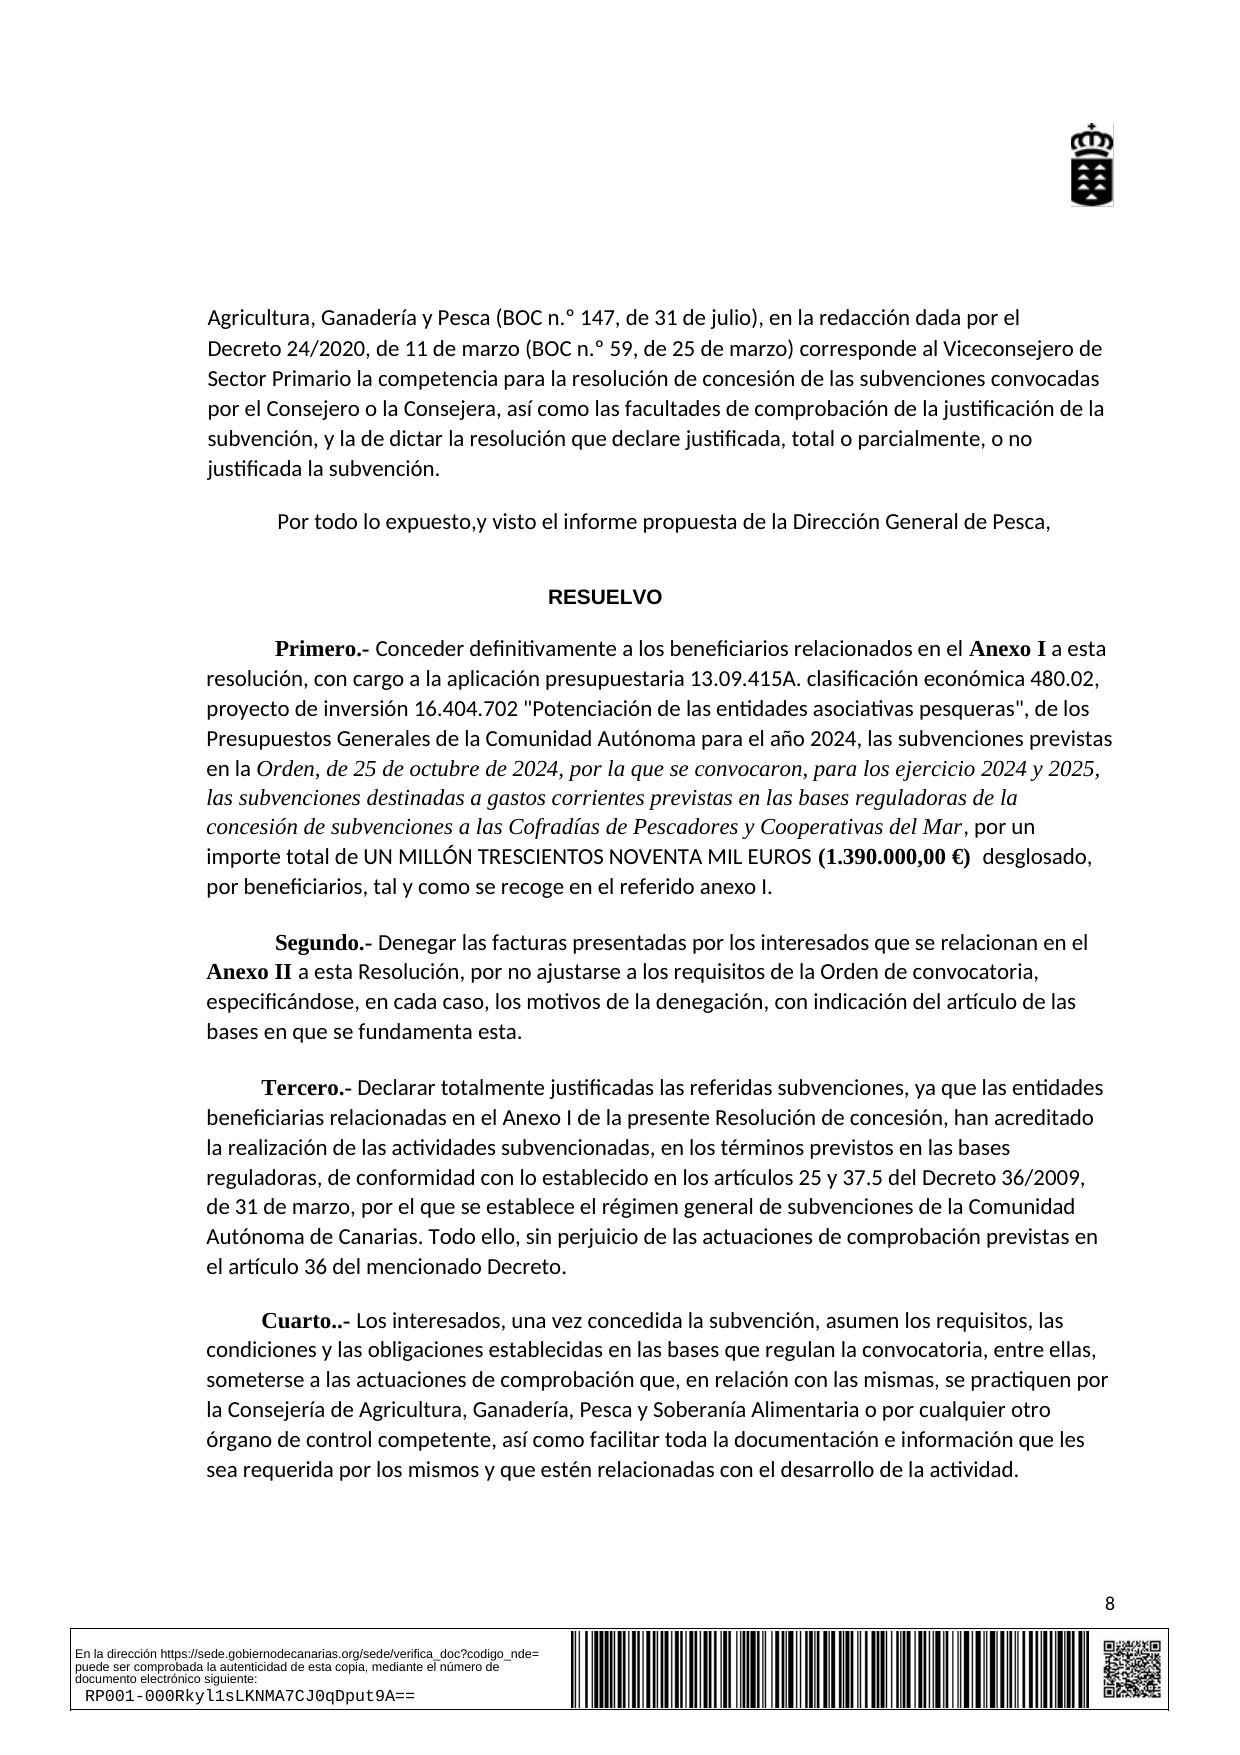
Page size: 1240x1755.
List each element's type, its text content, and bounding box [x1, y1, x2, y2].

text Decreto 24/2020, de 11 de marzo (BOC n.º 59, de 25 de marzo) corresponde al Viceconsejero de Sector Primario la competencia para la resolución de concesión de las subvenciones convocadas por el Consejero o la Consejera, así como las facultades de comprobación de la justificación de la subvención, y la de dictar la resolución que declare justificada, total o parcialmente, o no justificada la subvención. [207, 334, 1114, 482]
text Segundo.- Denegar las facturas presentadas por los interesados que se relacionan en el Anexo II a esta Resolución, por no ajustarse a los requisitos de la Orden de convocatoria, especificándose, en cada caso, los motivos de la denegación, con indicación del artículo de las bases en que se fundamenta esta. [206, 928, 1114, 1045]
text Tercero.- Declarar totalmente justificadas las referidas subvenciones, ya que las entidades beneficiarias relacionadas en el Anexo I de la presente Resolución de concesión, han acreditado la realización de las actividades subvencionadas, en los términos previstos en las bases reguladoras, de conformidad con lo establecido en los artículos 25 y 37.5 del Decreto 36/2009, de 31 de marzo, por el que se establece el régimen general de subvenciones de la Comunidad Autónoma de Canarias. Todo ello, sin perjuicio de las actuaciones de comprobación previstas en el artículo 36 del mencionado Decreto. [206, 1073, 1114, 1280]
text Agricultura, Ganadería y Pesca (BOC n.º 147, de 31 de julio), en la redacción dada por el [207, 303, 1114, 331]
text Por todo lo expuesto,y visto el informe propuesta de la Dirección General de Pesca, [219, 507, 1115, 535]
text Cuarto..- Los interesados, una vez concedida la subvención, asumen los requisitos, las condiciones y las obligaciones establecidas en las bases que regulan la convocatoria, entre ellas, someterse a las actuaciones de comprobación que, en relación con las mismas, se practiquen por la Consejería de Agricultura, Ganadería, Pesca y Soberanía Alimentaria o por cualquier otro órgano de control competente, así como facilitar toda la documentación e información que les sea requerida por los mismos y que estén relacionadas con el desarrollo de la actividad. [206, 1306, 1114, 1483]
text Primero.- Conceder definitivamente a los beneficiarios relacionados en el Anexo I a esta resolución, con cargo a la aplicación presupuestaria 13.09.415A. clasificación económica 480.02, proyecto de inversión 16.404.702 "Potenciación de las entidades asociativas pesqueras", de los Presupuestos Generales de la Comunidad Autónoma para el año 2024, las subvenciones previstas en la Orden, de 25 de octubre de 2024, por la que se convocaron, para los ejercicio 2024 y 2025, las subvenciones destinadas a gastos corrientes previstas en las bases reguladoras de la concesión de subvenciones a las Cofradías de Pescadores y Cooperativas del Mar, por un importe total de UN MILLÓN TRESCIENTOS NOVENTA MIL EUROS (1.390.000,00 €) desglosado, por beneficiarios, tal y como se recoge en el referido anexo I. [206, 634, 1114, 900]
subtitle RESUELVO [208, 585, 1115, 609]
